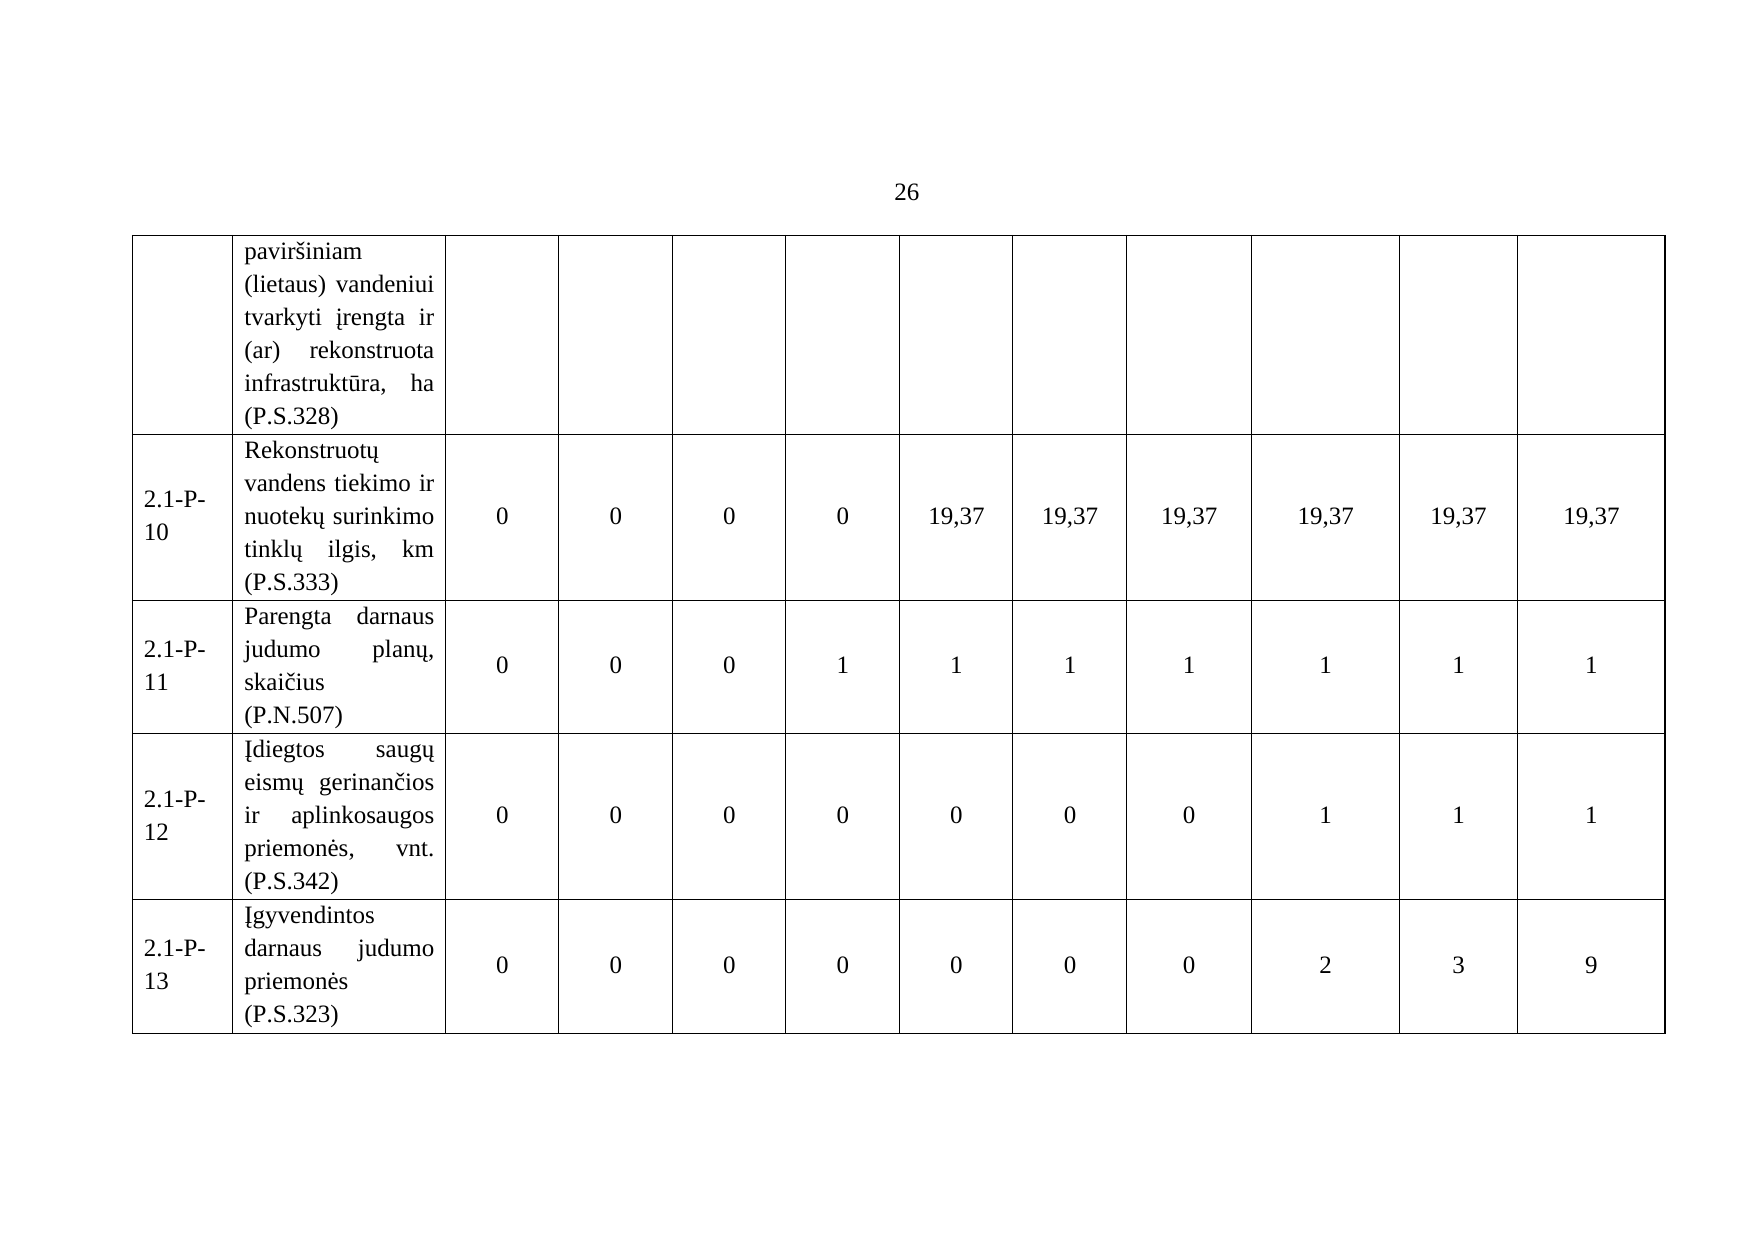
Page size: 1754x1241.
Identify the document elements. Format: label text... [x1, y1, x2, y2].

table_cell 19,37 [900, 435, 1012, 600]
table_cell 19,37 [1252, 435, 1399, 600]
table_cell 2.1-P-12 [133, 734, 232, 899]
table_cell 1 [1127, 601, 1251, 733]
table_cell 1 [786, 601, 899, 733]
table_cell 0 [673, 900, 785, 1032]
table_cell [1400, 236, 1517, 434]
table_cell Parengta darnaus judumo planų, skaičius (P.N.507) [233, 601, 445, 733]
table_cell Įgyvendintos darnaus judumo priemonės (P.S.323) [233, 900, 445, 1032]
table_cell 3 [1400, 900, 1517, 1032]
table_cell [900, 236, 1012, 434]
table_cell 0 [673, 734, 785, 899]
table_cell 0 [900, 734, 1012, 899]
table_cell Rekonstruotų vandens tiekimo ir nuotekų surinkimo tinklų ilgis, km (P.S.333) [233, 435, 445, 600]
table_cell 1 [1518, 601, 1664, 733]
table_cell 0 [1127, 900, 1251, 1032]
table_cell [786, 236, 899, 434]
table_cell 19,37 [1127, 435, 1251, 600]
table_cell 1 [1252, 734, 1399, 899]
table_cell 19,37 [1518, 435, 1664, 600]
table_cell 0 [559, 900, 672, 1032]
table_cell 0 [446, 734, 558, 899]
table_cell [133, 236, 232, 434]
table_cell [1518, 236, 1664, 434]
table_cell 0 [1013, 900, 1126, 1032]
table_cell Įdiegtos saugų eismų gerinančios ir aplinkosaugos priemonės, vnt. (P.S.342) [233, 734, 445, 899]
table_cell 0 [1013, 734, 1126, 899]
table_cell 1 [1400, 734, 1517, 899]
table_cell 0 [559, 601, 672, 733]
table_cell [673, 236, 785, 434]
table_cell [1127, 236, 1251, 434]
table_cell 0 [1127, 734, 1251, 899]
table_cell 0 [900, 900, 1012, 1032]
table_cell 1 [900, 601, 1012, 733]
table_cell 0 [673, 435, 785, 600]
table_cell 2.1-P-11 [133, 601, 232, 733]
table_cell 0 [559, 734, 672, 899]
table_cell 0 [673, 601, 785, 733]
table_cell [446, 236, 558, 434]
table_cell 2.1-P-10 [133, 435, 232, 600]
table_cell 9 [1518, 900, 1664, 1032]
table_cell 0 [786, 734, 899, 899]
table_cell 1 [1013, 601, 1126, 733]
table_cell paviršiniam (lietaus) vandeniui tvarkyti įrengta ir (ar) rekonstruota infrastruktūra, ha (P.S.328) [233, 236, 445, 434]
table_cell 1 [1400, 601, 1517, 733]
table_cell 0 [446, 601, 558, 733]
table_cell 0 [446, 435, 558, 600]
table_cell [1252, 236, 1399, 434]
table_cell [559, 236, 672, 434]
table_cell 1 [1518, 734, 1664, 899]
table_cell 0 [786, 435, 899, 600]
table_cell 0 [559, 435, 672, 600]
table_cell 0 [786, 900, 899, 1032]
table_cell 1 [1252, 601, 1399, 733]
table_cell 2 [1252, 900, 1399, 1032]
table_cell 2.1-P-13 [133, 900, 232, 1032]
table_cell [1013, 236, 1126, 434]
table_cell 19,37 [1013, 435, 1126, 600]
table_cell 0 [446, 900, 558, 1032]
table_cell 19,37 [1400, 435, 1517, 600]
